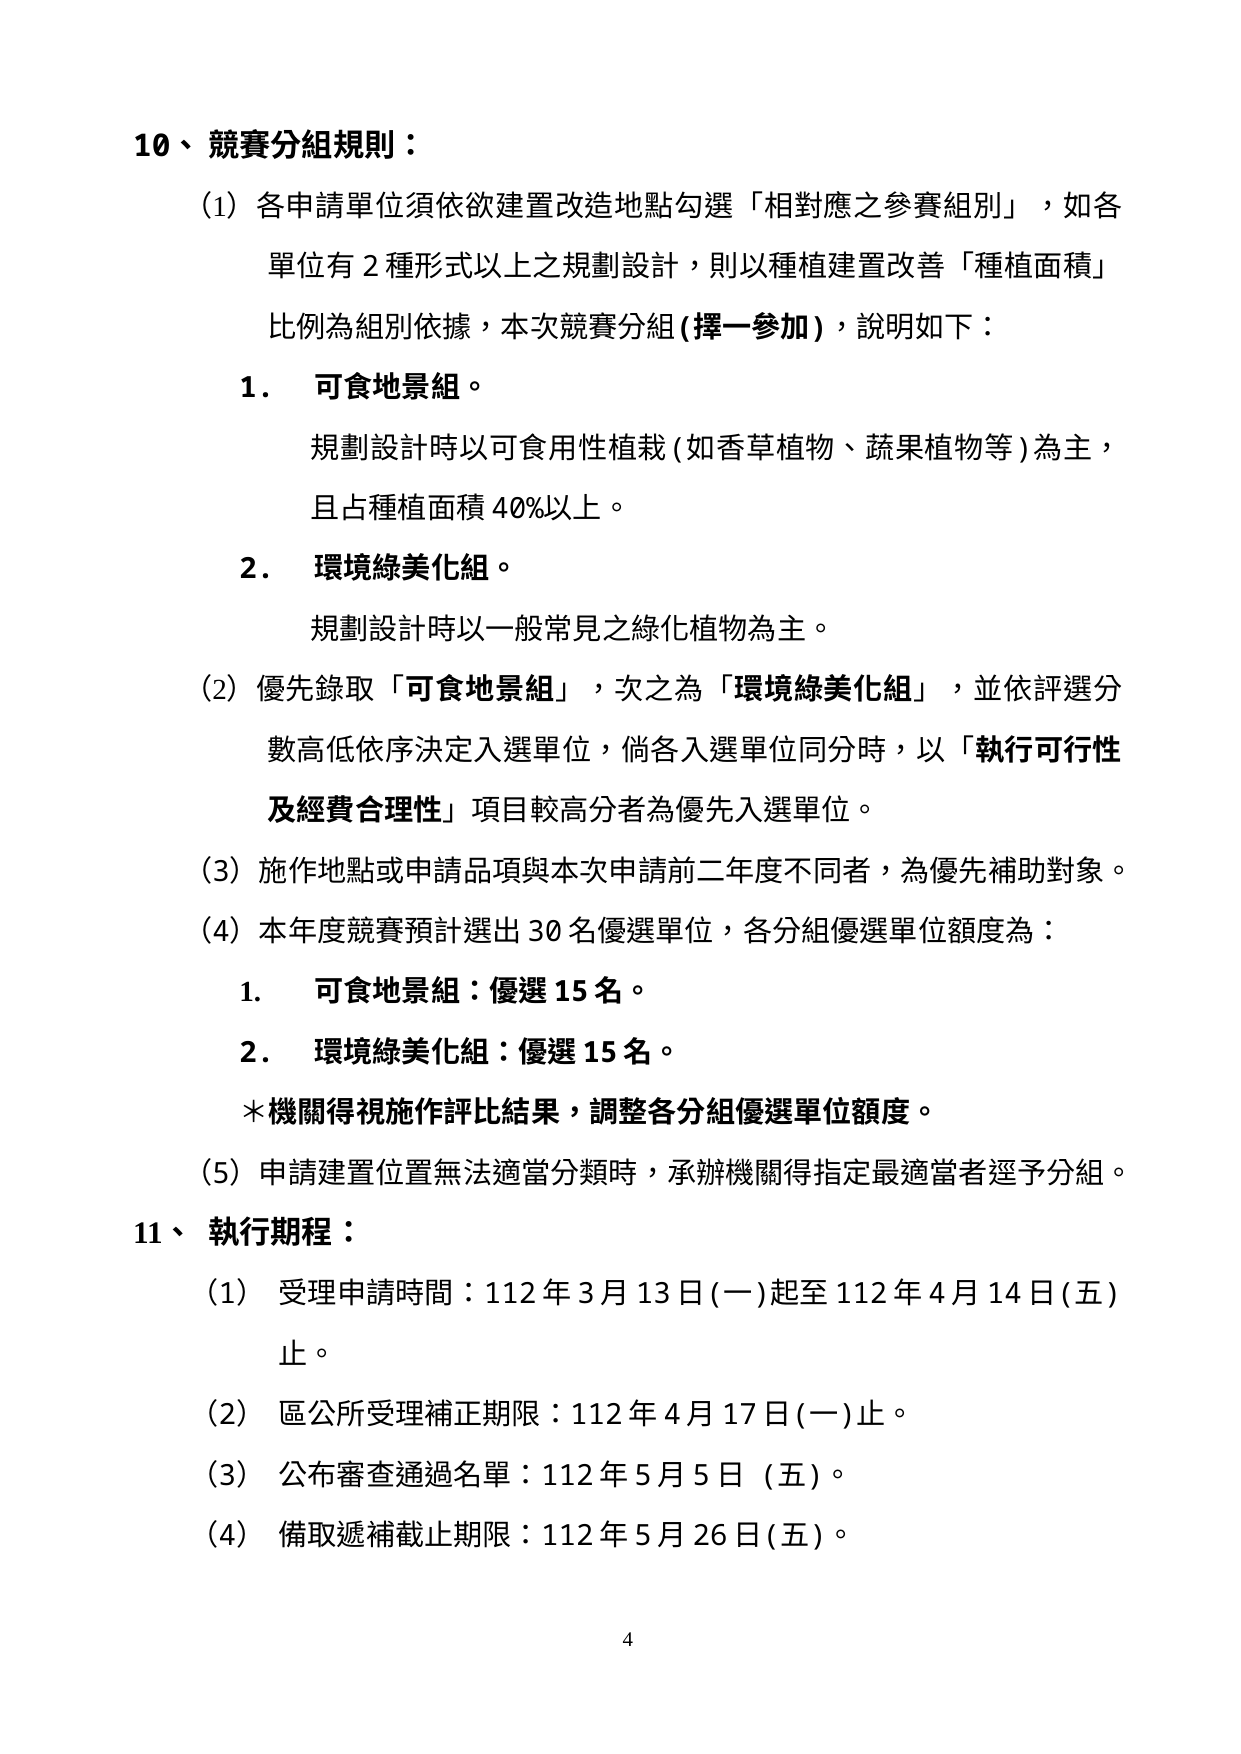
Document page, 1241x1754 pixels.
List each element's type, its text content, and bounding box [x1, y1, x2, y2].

list 公布審查通過名單：112年5月5日 (五)。 [189, 1437, 1122, 1497]
list 施作地點或申請品項與本次申請前二年度不同者，為優先補助對象。 [183, 833, 1122, 893]
list 受理申請時間：112年3月13日(一)起至112年4月14日(五)止。 [189, 1256, 1122, 1376]
list 執行期程： [133, 1195, 1122, 1256]
list 環境綠美化組：優選15名。 [239, 1014, 1122, 1074]
list 申請建置位置無法適當分類時，承辦機關得指定最適當者逕予分組。 [183, 1135, 1122, 1195]
text 規劃設計時以可食用性植栽(如香草植物、蔬果植物等)為主，且占種植面積40%以上。 [310, 410, 1122, 531]
text 規劃設計時以一般常見之綠化植物為主。 [310, 591, 1122, 651]
list 優先錄取「可食地景組」，次之為「環境綠美化組」，並依評選分數高低依序決定入選單位，倘各入選單位同分時，以「執行可行性及經費合理性」項目較高分者為優先入選單位。 [183, 651, 1122, 833]
list 可食地景組：優選15名。 [239, 953, 1122, 1014]
text ＊機關得視施作評比結果，調整各分組優選單位額度。 [239, 1074, 1122, 1135]
list 本年度競賽預計選出30名優選單位，各分組優選單位額度為： [183, 893, 1122, 953]
list 備取遞補截止期限：112年5月26日(五)。 [189, 1497, 1122, 1558]
list 環境綠美化組。 [239, 531, 1122, 591]
list 各申請單位須依欲建置改造地點勾選「相對應之參賽組別」，如各單位有2種形式以上之規劃設計，則以種植建置改善「種植面積」比例為組別依據，本次競賽分組(擇一參加)，說明如下： [183, 168, 1122, 349]
list 區公所受理補正期限：112年4月17日(一)止。 [189, 1376, 1122, 1437]
list 競賽分組規則： [133, 108, 1122, 168]
list 可食地景組。 [239, 349, 1122, 410]
